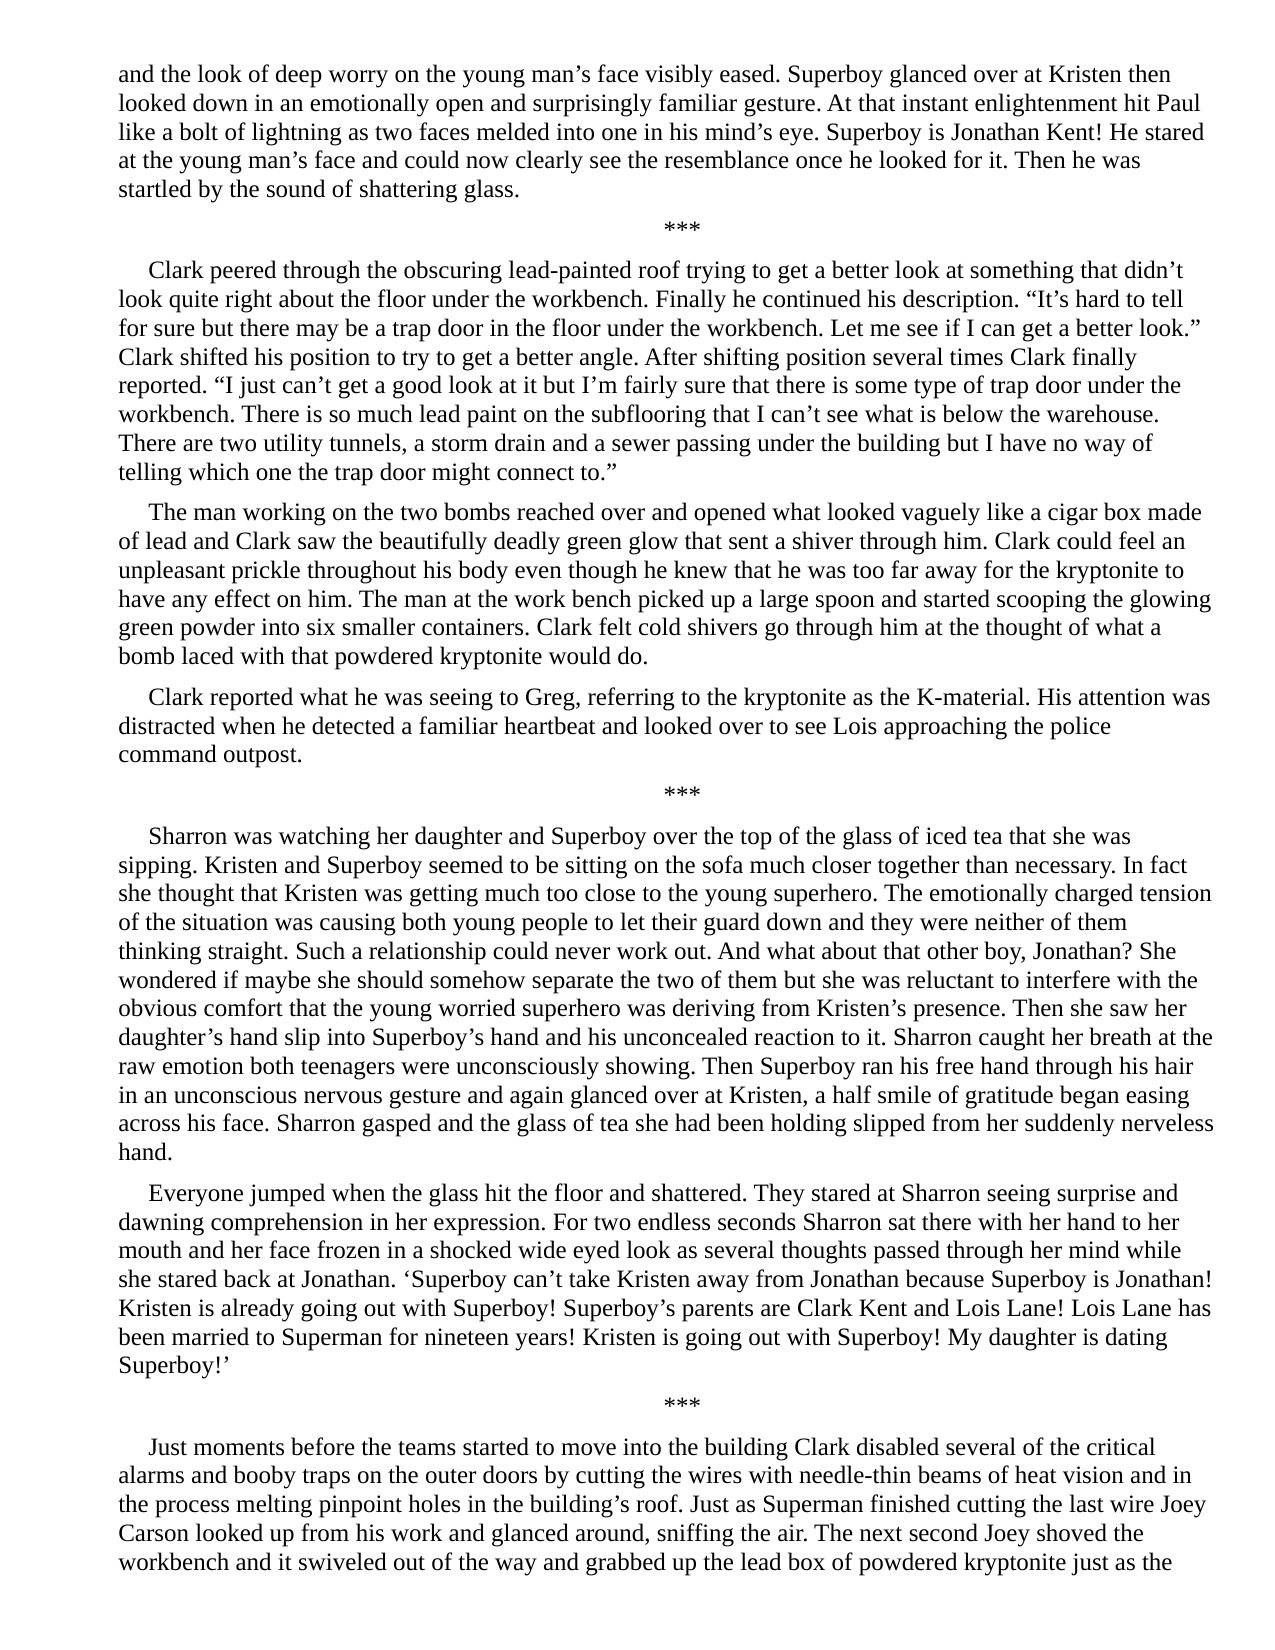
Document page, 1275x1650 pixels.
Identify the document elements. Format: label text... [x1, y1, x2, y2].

text Sharron was watching her daughter and Superboy over the top of the glass of iced tea that she was sipping. Kristen and Superboy seemed to be sitting on the sofa much closer together than necessary. In fact she thought that Kristen was getting much too close to the young superhero. The emotionally charged tension of the situation was causing both young people to let their guard down and they were neither of them thinking straight. Such a relationship could never work out. And what about that other boy, Jonathan? She wondered if maybe she should somehow separate the two of them but she was reluctant to interfere with the obvious comfort that the young worried superhero was deriving from Kristen’s presence. Then she saw her daughter’s hand slip into Superboy’s hand and his unconcealed reaction to it. Sharron caught her breath at the raw emotion both teenagers were unconsciously showing. Then Superboy ran his free hand through his hair in an unconscious nervous gesture and again glanced over at Kristen, a half smile of gratitude began easing across his face. Sharron gasped and the glass of tea she had been holding slipped from her suddenly nerveless hand. [118, 821, 1216, 1166]
text Just moments before the teams started to move into the building Clark disabled several of the critical alarms and booby traps on the outer doors by cutting the wires with needle-thin beams of heat vision and in the process melting pinpoint holes in the building’s roof. Just as Superman finished cutting the last wire Joey Carson looked up from his work and glanced around, sniffing the air. The next second Joey shoved the workbench and it swiveled out of the way and grabbed up the lead box of powdered kryptonite just as the [118, 1432, 1216, 1576]
text Everyone jumped when the glass hit the floor and shattered. They stared at Sharron seeing surprise and dawning comprehension in her expression. For two endless seconds Sharron sat there with her hand to her mouth and her face frozen in a shocked wide eyed look as several thoughts passed through her mind while she stared back at Jonathan. ‘Superboy can’t take Kristen away from Jonathan because Superboy is Jonathan! Kristen is already going out with Superboy! Superboy’s parents are Clark Kent and Lois Lane! Lois Lane has been married to Superman for nineteen years! Kristen is going out with Superboy! My daughter is dating Superboy!’ [118, 1178, 1216, 1379]
text Clark peered through the obscuring lead-painted roof trying to get a better look at something that didn’t look quite right about the floor under the workbench. Finally he continued his description. “It’s hard to tell for sure but there may be a trap door in the floor under the workbench. Let me see if I can get a better look.” Clark shifted his position to try to get a better angle. After shifting position several times Clark finally reported. “I just can’t get a good look at it but I’m fairly sure that there is some type of trap door under the workbench. There is so much lead paint on the subflooring that I can’t see what is below the warehouse. There are two utility tunnels, a storm drain and a sewer passing under the building but I have no way of telling which one the trap door might connect to.” [118, 256, 1216, 486]
text Clark reported what he was seeing to Greg, referring to the kryptonite as the K-material. His attention was distracted when he detected a familiar heartbeat and looked over to see Lois approaching the police command outpost. [118, 682, 1216, 768]
text *** [118, 1391, 1216, 1420]
text *** [118, 215, 1216, 243]
text *** [118, 780, 1216, 809]
text and the look of deep worry on the young man’s face visibly eased. Superboy glanced over at Kristen then looked down in an emotionally open and surprisingly familiar gesture. At that instant enlightenment hit Paul like a bolt of lightning as two faces melded into one in his mind’s eye. Superboy is Jonathan Kent! He stared at the young man’s face and could now clearly see the resemblance once he looked for it. Then he was startled by the sound of shattering glass. [118, 59, 1216, 203]
text The man working on the two bombs reached over and opened what looked vaguely like a cigar box made of lead and Clark saw the beautifully deadly green glow that sent a shiver through him. Clark could feel an unpleasant prickle throughout his body even though he knew that he was too far away for the kryptonite to have any effect on him. The man at the work bench picked up a large spoon and started scooping the glowing green powder into six smaller containers. Clark felt cold shivers go through him at the thought of what a bomb laced with that powdered kryptonite would do. [118, 497, 1216, 670]
